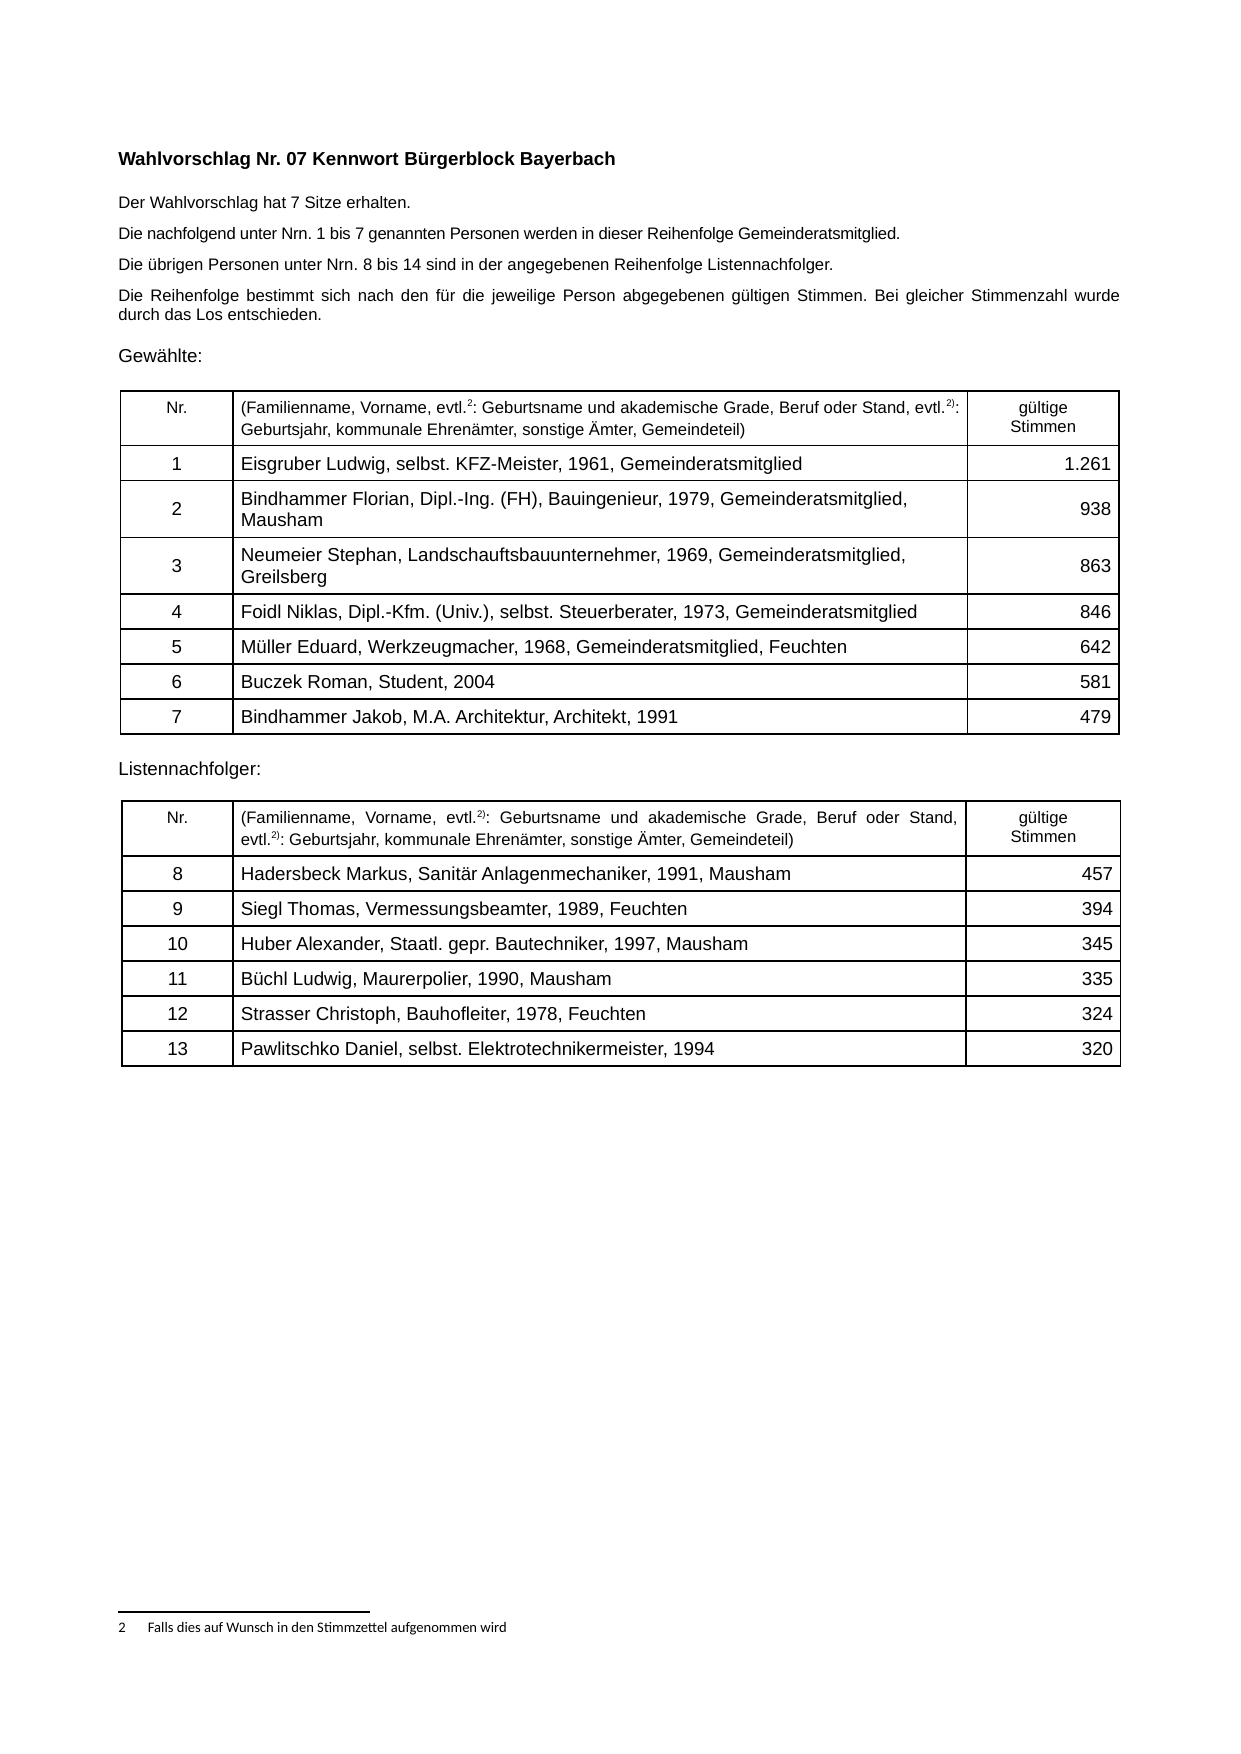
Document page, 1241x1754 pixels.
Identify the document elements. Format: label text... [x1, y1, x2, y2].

table_cell 11 [123, 962, 232, 995]
table_cell 1 [121, 446, 232, 480]
table_cell 345 [967, 927, 1120, 960]
table_header (Familienname, Vorname, evtl.2): Geburtsname und akademische Grade, Beruf oder Stand, evtl.2): Geburtsjahr, kommunale Ehrenämter, sonstige Ämter, Gemeindeteil) [234, 802, 965, 855]
text Die übrigen Personen unter Nrn. 8 bis 14 sind in der angegebenen Reihenfolge Listennachfolger. [118, 255, 1122, 274]
table_cell Neumeier Stephan, Landschauftsbauunternehmer, 1969, Gemeinderatsmitglied, Greilsberg [234, 538, 967, 593]
table_cell 457 [967, 857, 1120, 890]
table_cell Pawlitschko Daniel, selbst. Elektrotechnikermeister, 1994 [234, 1032, 965, 1065]
table_cell 13 [123, 1032, 232, 1065]
table_cell Bindhammer Jakob, M.A. Architektur, Architekt, 1991 [234, 700, 967, 733]
table_cell 479 [968, 700, 1118, 733]
table_cell Strasser Christoph, Bauhofleiter, 1978, Feuchten [234, 997, 965, 1030]
table_cell 846 [968, 595, 1118, 628]
table_cell 6 [121, 665, 232, 698]
table_header gültige Stimmen [967, 802, 1120, 855]
table_cell Huber Alexander, Staatl. gepr. Bautechniker, 1997, Mausham [234, 927, 965, 960]
table_cell 12 [123, 997, 232, 1030]
table_cell Foidl Niklas, Dipl.-Kfm. (Univ.), selbst. Steuerberater, 1973, Gemeinderatsmitglied [234, 595, 967, 628]
table_cell 5 [121, 630, 232, 663]
text Listennachfolger: [118, 758, 1122, 780]
table_header gültige Stimmen [968, 392, 1118, 445]
text Die Reihenfolge bestimmt sich nach den für die jeweilige Person abgegebenen gültigen Stimmen. Bei gleicher Stimmenzahl wurde durch das Los entschieden. [118, 286, 1122, 324]
table_cell Buczek Roman, Student, 2004 [234, 665, 967, 698]
table_cell 1.261 [968, 446, 1118, 480]
table_cell 9 [123, 892, 232, 925]
table_cell 10 [123, 927, 232, 960]
table_cell Müller Eduard, Werkzeugmacher, 1968, Gemeinderatsmitglied, Feuchten [234, 630, 967, 663]
table_cell 324 [967, 997, 1120, 1030]
table_cell 581 [968, 665, 1118, 698]
table_cell Büchl Ludwig, Maurerpolier, 1990, Mausham [234, 962, 965, 995]
table_cell 4 [121, 595, 232, 628]
table_cell Bindhammer Florian, Dipl.-Ing. (FH), Bauingenieur, 1979, Gemeinderatsmitglied, Mausham [234, 481, 967, 536]
table_cell 863 [968, 538, 1118, 593]
table_cell Hadersbeck Markus, Sanitär Anlagenmechaniker, 1991, Mausham [234, 857, 965, 890]
table_header (Familienname, Vorname, evtl.: Geburtsname und akademische Grade, Beruf oder Stand, evtl.2): Geburtsjahr, kommunale Ehrenämter, sonstige Ämter, Gemeindeteil) [234, 392, 967, 445]
table_cell 8 [123, 857, 232, 890]
table_cell 320 [967, 1032, 1120, 1065]
table_cell 394 [967, 892, 1120, 925]
text Die nachfolgend unter Nrn. 1 bis 7 genannten Personen werden in dieser Reihenfolge Gemeinderatsmitglied. [118, 224, 1122, 243]
text Gewählte: [118, 344, 1152, 366]
text Wahlvorschlag Nr. 07 Kennwort Bürgerblock Bayerbach [118, 148, 1122, 169]
table_cell 938 [968, 481, 1118, 536]
table_cell 642 [968, 630, 1118, 663]
table_cell 7 [121, 700, 232, 733]
table_cell Siegl Thomas, Vermessungsbeamter, 1989, Feuchten [234, 892, 965, 925]
table_header Nr. [121, 392, 232, 445]
text Der Wahlvorschlag hat 7 Sitze erhalten. [118, 193, 1122, 212]
table_cell 3 [121, 538, 232, 593]
table_cell 2 [121, 481, 232, 536]
table_cell 335 [967, 962, 1120, 995]
table_cell Eisgruber Ludwig, selbst. KFZ-Meister, 1961, Gemeinderatsmitglied [234, 446, 967, 480]
table_header Nr. [123, 802, 232, 855]
